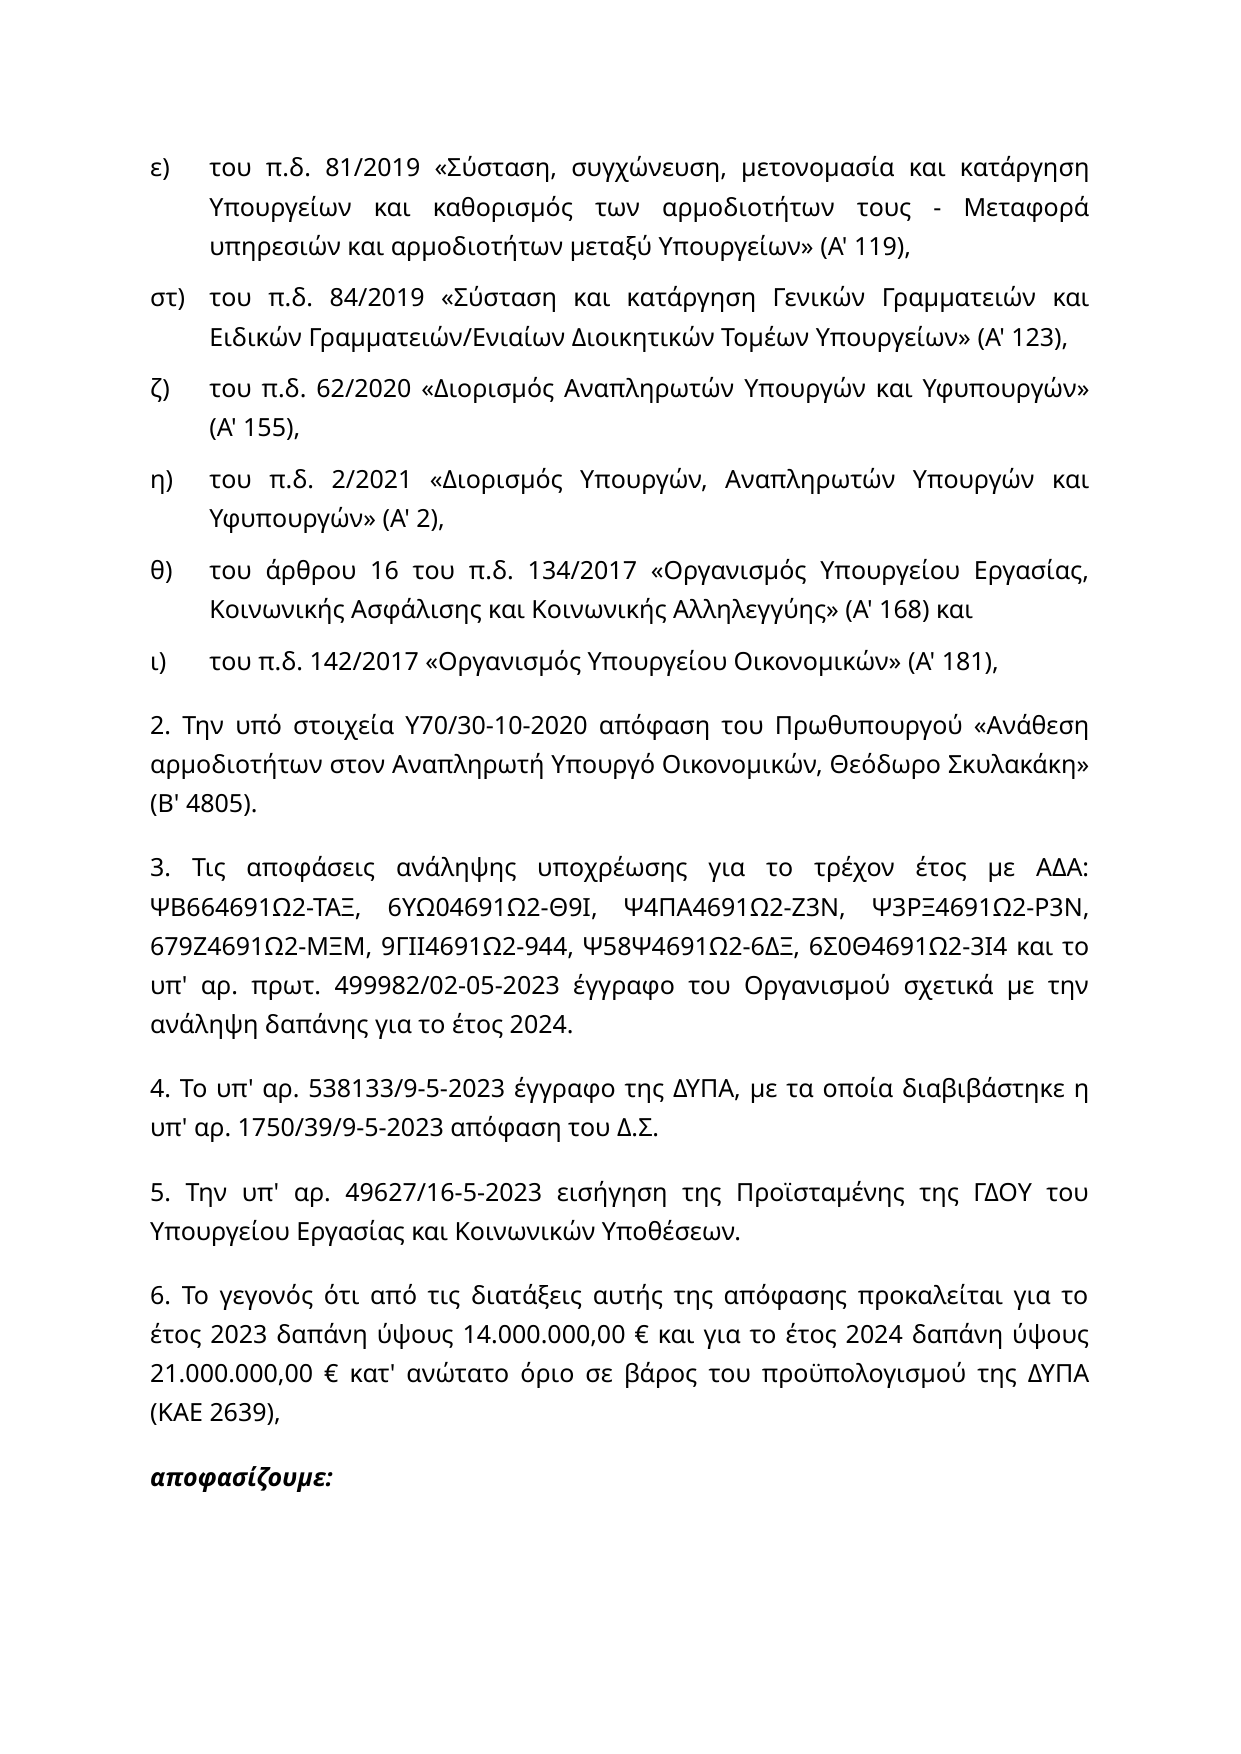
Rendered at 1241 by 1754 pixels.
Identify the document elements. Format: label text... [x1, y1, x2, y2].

text 4. Το υπ' αρ. 538133/9-5-2023 έγγραφο της ΔΥΠΑ, με τα οποία διαβιβάστηκε η υπ' αρ. 1750/39/9-5-2023 απόφαση του Δ.Σ. [150, 1071, 1090, 1144]
list ε) του π.δ. 81/2019 «Σύσταση, συγχώνευση, μετονομασία και κατάργηση Υπουργείων και καθορισμός των αρμοδιοτήτων τους - Μεταφορά υπηρεσιών και αρμοδιοτήτων μεταξύ Υπουργείων» (Α' 119), [150, 150, 1090, 262]
list η) του π.δ. 2/2021 «Διορισμός Υπουργών, Αναπληρωτών Υπουργών και Υφυπουργών» (Α' 2), [150, 462, 1090, 535]
text 5. Την υπ' αρ. 49627/16-5-2023 εισήγηση της Προϊσταμένης της ΓΔΟΥ του Υπουργείου Εργασίας και Κοινωνικών Υποθέσεων. [150, 1174, 1090, 1247]
text 3. Τις αποφάσεις ανάληψης υποχρέωσης για το τρέχον έτος με ΑΔΑ: ΨΒ664691Ω2-ΤΑΞ, 6ΥΩ04691Ω2-Θ9Ι, Ψ4ΠΑ4691Ω2-Ζ3Ν, Ψ3ΡΞ4691Ω2-Ρ3Ν, 679Ζ4691Ω2-ΜΞΜ, 9ΓΙΙ4691Ω2-944, Ψ58Ψ4691Ω2-6ΔΞ, 6Σ0Θ4691Ω2-3Ι4 και το υπ' αρ. πρωτ. 499982/02-05-2023 έγγραφο του Οργανισμού σχετικά με την ανάληψη δαπάνης για το έτος 2024. [150, 850, 1090, 1041]
list θ) του άρθρου 16 του π.δ. 134/2017 «Οργανισμός Υπουργείου Εργασίας, Κοινωνικής Ασφάλισης και Κοινωνικής Αλληλεγγύης» (Α' 168) και [150, 552, 1090, 626]
list ι) του π.δ. 142/2017 «Οργανισμός Υπουργείου Οικονομικών» (Α' 181), [150, 643, 1090, 677]
text 6. Το γεγονός ότι από τις διατάξεις αυτής της απόφασης προκαλείται για το έτος 2023 δαπάνη ύψους 14.000.000,00 € και για το έτος 2024 δαπάνη ύψους 21.000.000,00 € κατ' ανώτατο όριο σε βάρος του προϋπολογισμού της ΔΥΠΑ (ΚΑΕ 2639), [150, 1277, 1090, 1429]
list ζ) του π.δ. 62/2020 «Διορισμός Αναπληρωτών Υπουργών και Υφυπουργών» (Α' 155), [150, 371, 1090, 444]
list στ) του π.δ. 84/2019 «Σύσταση και κατάργηση Γενικών Γραμματειών και Ειδικών Γραμματειών/Ενιαίων Διοικητικών Τομέων Υπουργείων» (Α' 123), [150, 280, 1090, 353]
text 2. Την υπό στοιχεία Υ70/30-10-2020 απόφαση του Πρωθυπουργού «Ανάθεση αρμοδιοτήτων στον Αναπληρωτή Υπουργό Οικονομικών, Θεόδωρο Σκυλακάκη» (Β' 4805). [150, 707, 1090, 820]
text αποφασίζουμε: [150, 1459, 1090, 1493]
